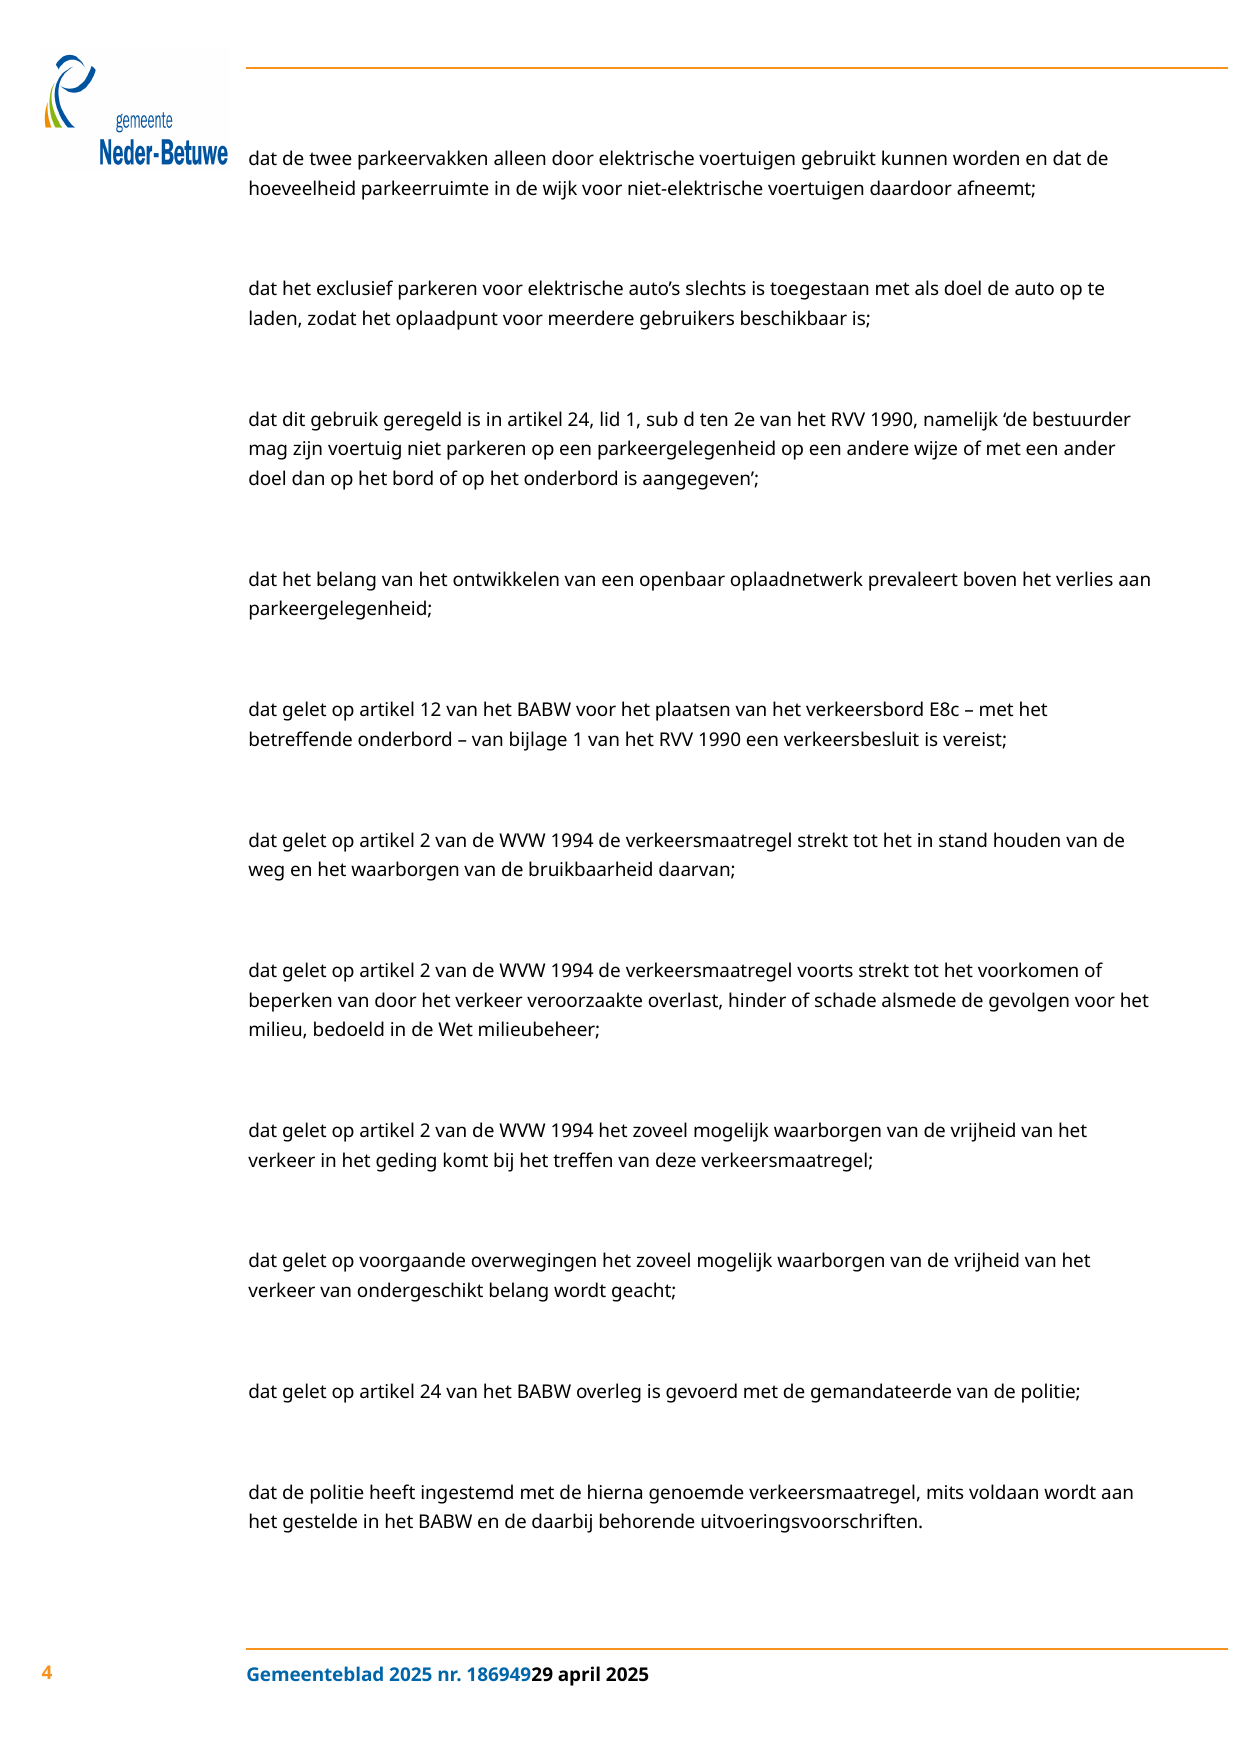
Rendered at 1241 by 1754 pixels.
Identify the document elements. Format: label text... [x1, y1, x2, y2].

text dat gelet op artikel 12 van het BABW voor het plaatsen van het verkeersbord E8c – met het betreffende onderbord – van bijlage 1 van het RVV 1990 een verkeersbesluit is vereist; [248, 696, 1152, 752]
text dat gelet op artikel 24 van het BABW overleg is gevoerd met de gemandateerde van de politie; [248, 1378, 1152, 1404]
text dat dit gebruik geregeld is in artikel 24, lid 1, sub d ten 2e van het RVV 1990, namelijk ‘de bestuurder mag zijn voertuig niet parkeren op een parkeergelegenheid op een andere wijze of met een ander doel dan op het bord of op het onderbord is aangegeven’; [248, 406, 1152, 491]
text dat het belang van het ontwikkelen van een openbaar oplaadnetwerk prevaleert boven het verlies aan parkeergelegenheid; [248, 566, 1152, 621]
text dat gelet op artikel 2 van de WVW 1994 het zoveel mogelijk waarborgen van de vrijheid van het verkeer in het geding komt bij het treffen van deze verkeersmaatregel; [248, 1117, 1152, 1173]
text dat de politie heeft ingestemd met de hierna genoemde verkeersmaatregel, mits voldaan wordt aan het gestelde in het BABW en de daarbij behorende uitvoeringsvoorschriften. [248, 1479, 1152, 1534]
text dat de twee parkeervakken alleen door elektrische voertuigen gebruikt kunnen worden en dat de hoeveelheid parkeerruimte in de wijk voor niet-elektrische voertuigen daardoor afneemt; [248, 145, 1152, 201]
text dat gelet op artikel 2 van de WVW 1994 de verkeersmaatregel voorts strekt tot het voorkomen of beperken van door het verkeer veroorzaakte overlast, hinder of schade alsmede de gevolgen voor het milieu, bedoeld in de Wet milieubeheer; [248, 957, 1152, 1042]
text dat gelet op artikel 2 van de WVW 1994 de verkeersmaatregel strekt tot het in stand houden van de weg en het waarborgen van de bruikbaarheid daarvan; [248, 827, 1152, 882]
picture [41, 47, 231, 172]
text dat gelet op voorgaande overwegingen het zoveel mogelijk waarborgen van de vrijheid van het verkeer van ondergeschikt belang wordt geacht; [248, 1248, 1152, 1303]
text dat het exclusief parkeren voor elektrische auto’s slechts is toegestaan met als doel de auto op te laden, zodat het oplaadpunt voor meerdere gebruikers beschikbaar is; [248, 276, 1152, 331]
